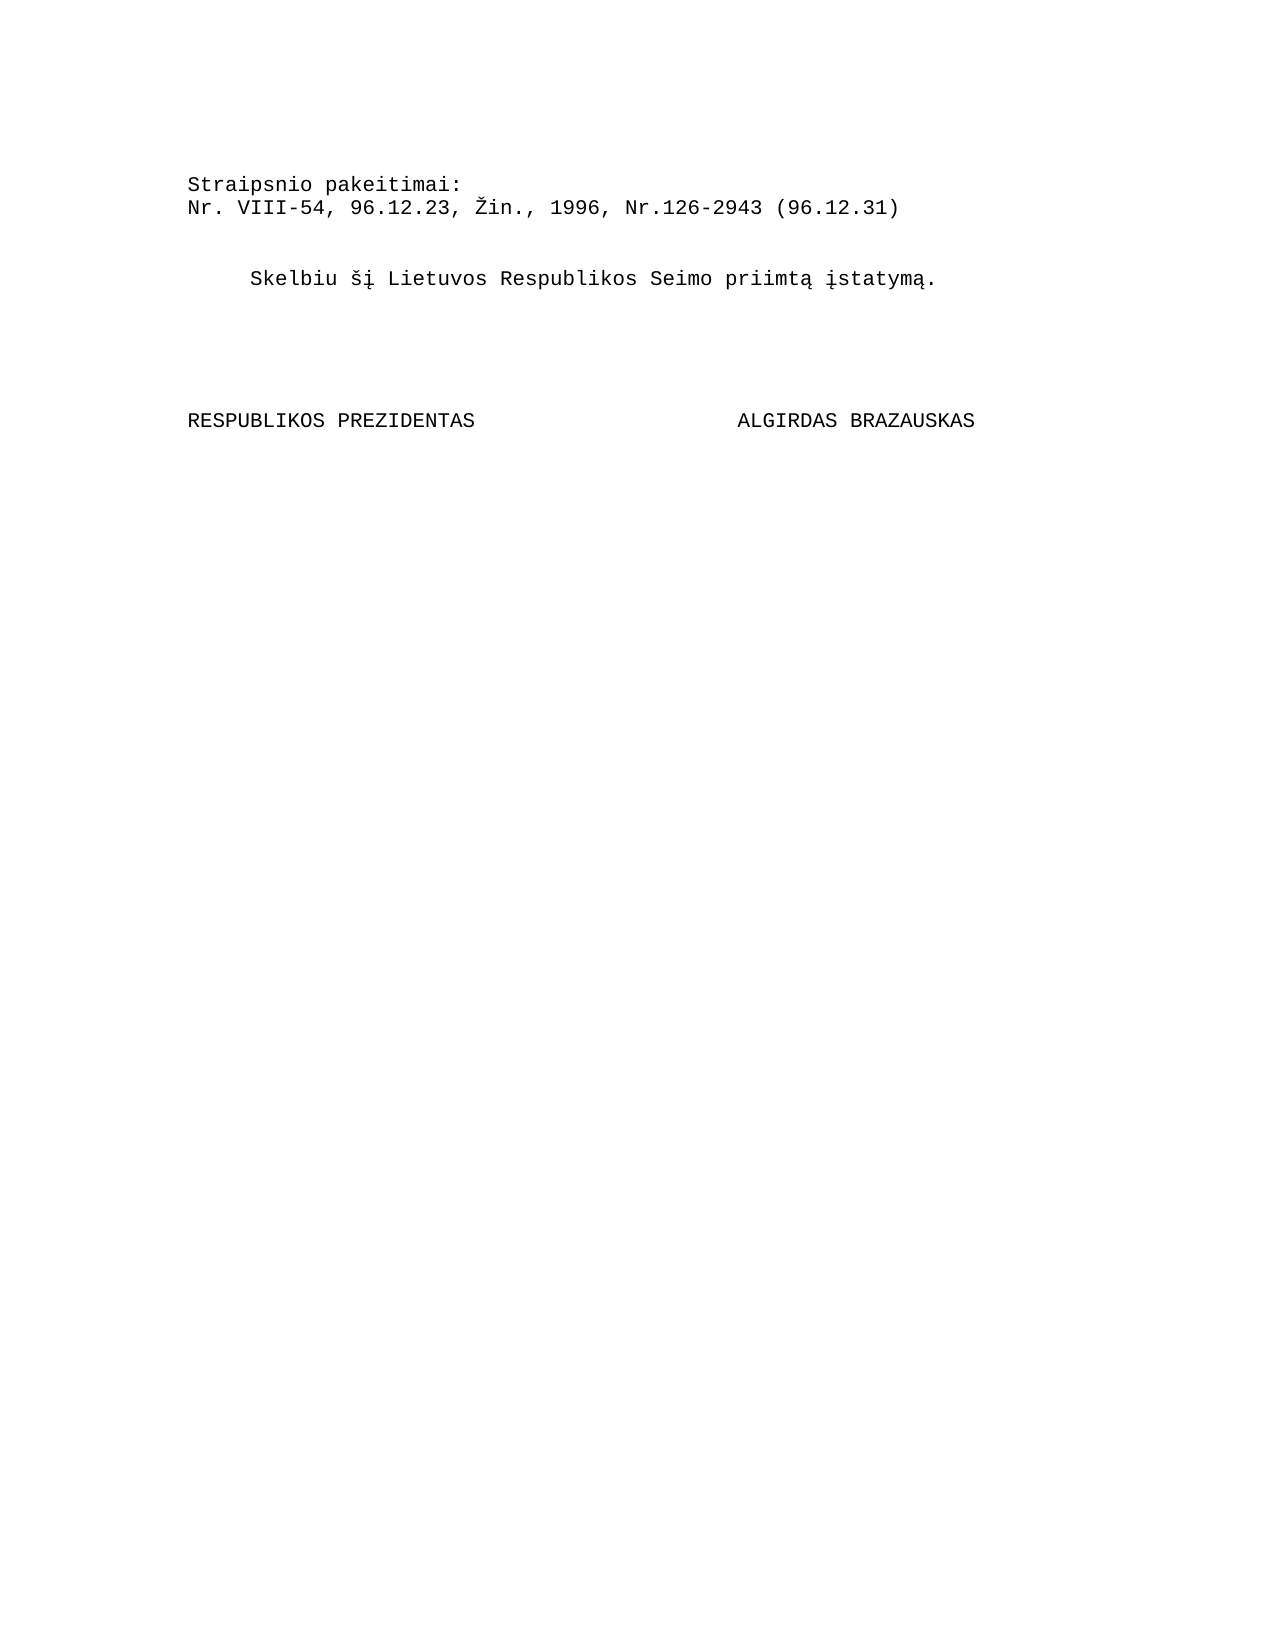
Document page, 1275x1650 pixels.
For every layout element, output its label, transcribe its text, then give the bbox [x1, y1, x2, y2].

text RESPUBLIKOS PREZIDENTAS ALGIRDAS BRAZAUSKAS [187, 410, 1087, 434]
text Skelbiu šį Lietuvos Respublikos Seimo priimtą įstatymą. [187, 268, 1087, 292]
text Straipsnio pakeitimai: [187, 174, 1087, 197]
text Nr. VIII-54, 96.12.23, Žin., 1996, Nr.126-2943 (96.12.31) [187, 197, 1087, 221]
